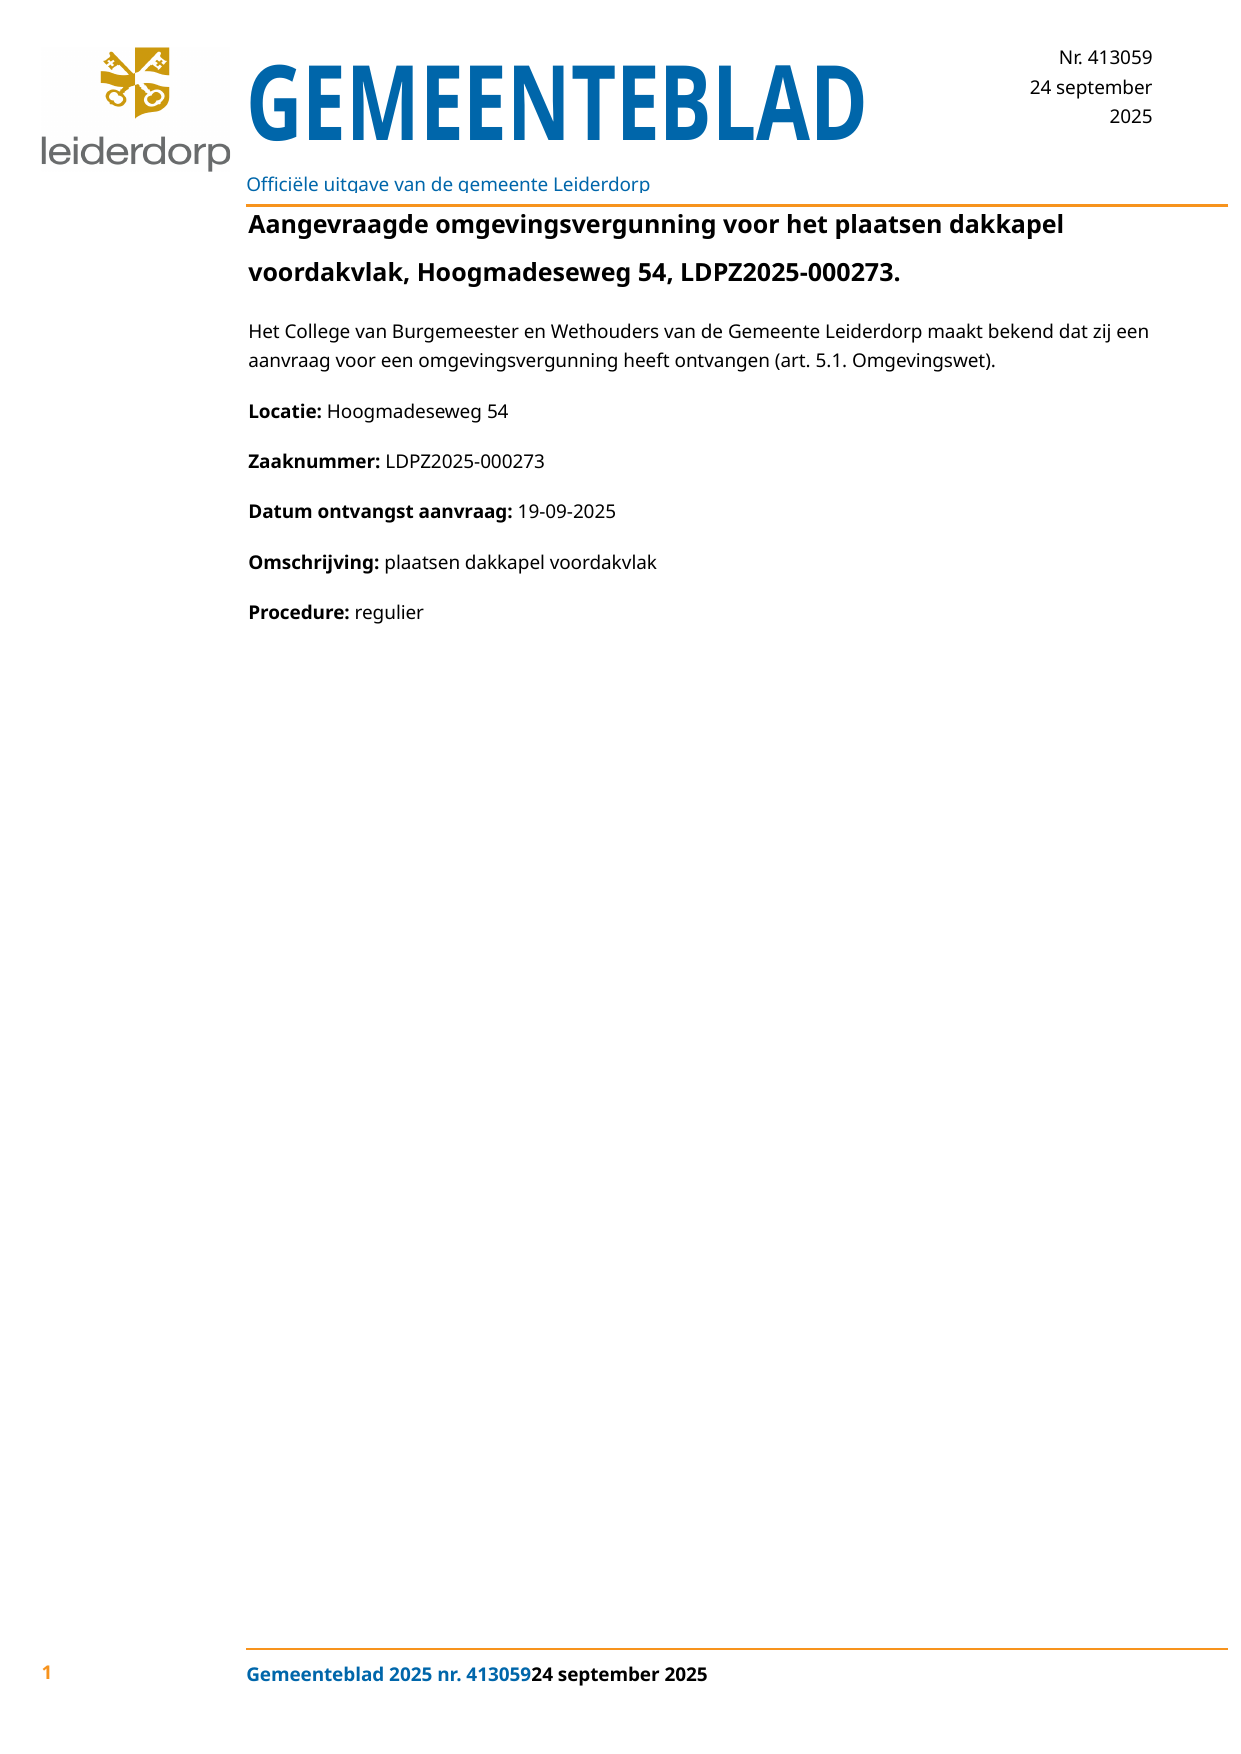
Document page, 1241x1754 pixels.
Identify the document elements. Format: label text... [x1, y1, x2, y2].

text Het College van Burgemeester en Wethouders van de Gemeente Leiderdorp maakt bekend dat zij een aanvraag voor een omgevingsvergunning heeft ontvangen (art. 5.1. Omgevingswet). [248, 318, 1152, 373]
text Locatie: Hoogmadeseweg 54 [248, 398, 1152, 424]
picture [41, 47, 231, 172]
text Zaaknummer: LDPZ2025-000273 [248, 448, 1152, 474]
text Datum ontvangst aanvraag: 19-09-2025 [248, 499, 1152, 524]
text Procedure: regulier [248, 599, 1152, 625]
text Aangevraagde omgevingsvergunning voor het plaatsen dakkapel voordakvlak, Hoogmadeseweg 54, LDPZ2025-000273. [248, 207, 1152, 288]
text Omschrijving: plaatsen dakkapel voordakvlak [248, 549, 1152, 575]
